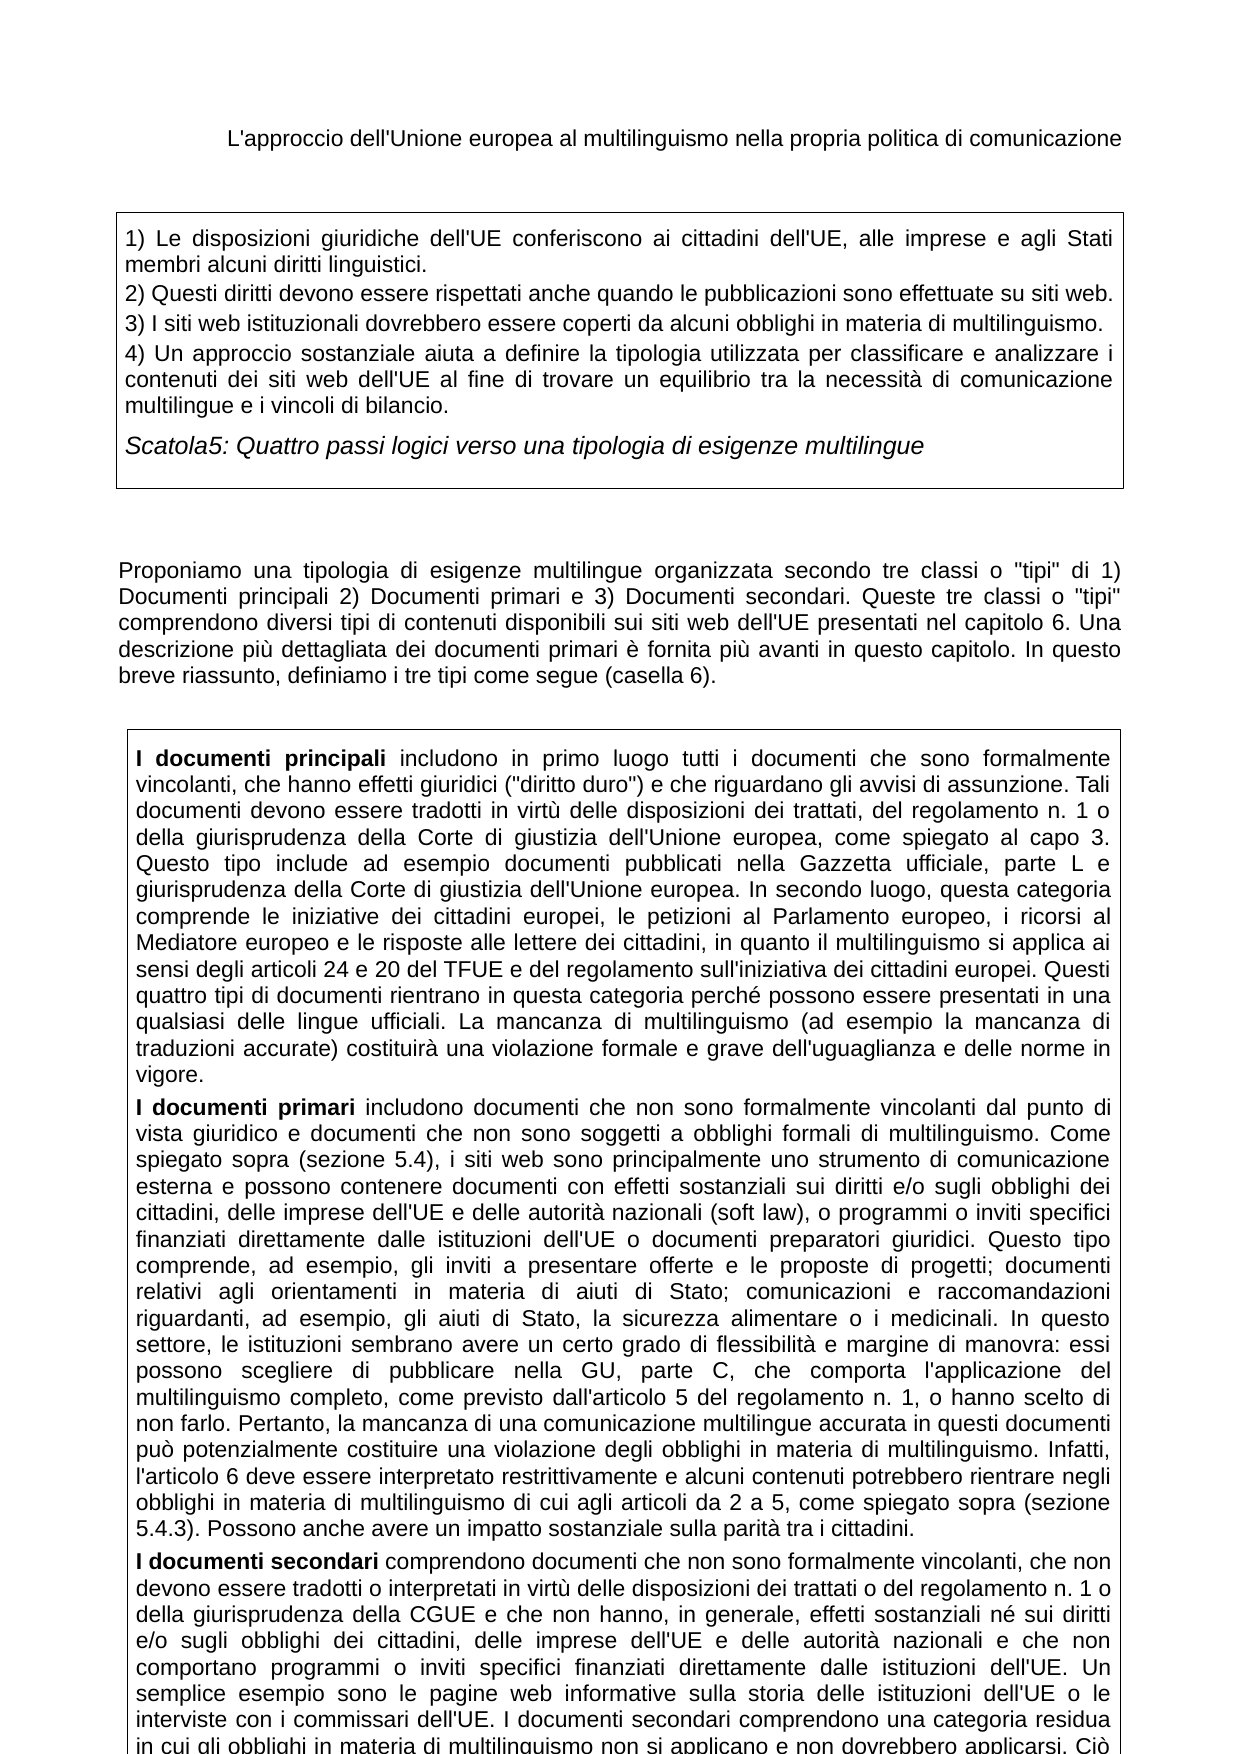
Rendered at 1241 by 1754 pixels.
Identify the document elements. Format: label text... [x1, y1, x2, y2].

text I documenti secondari comprendono documenti che non sono formalmente vincolanti, che non devono essere tradotti o interpretati in virtù delle disposizioni dei trattati o del regolamento n. 1 o della giurisprudenza della CGUE e che non hanno, in generale, effetti sostanziali né sui diritti e/o sugli obblighi dei cittadini, delle imprese dell'UE e delle autorità nazionali e che non comportano programmi o inviti specifici finanziati direttamente dalle istituzioni dell'UE. Un semplice esempio sono le pagine web informative sulla storia delle istituzioni dell'UE o le interviste con i commissari dell'UE. I documenti secondari comprendono una categoria residua in cui gli obblighi in materia di multilinguismo non si applicano e non dovrebbero applicarsi. Ciò non implica che questi documenti siano irrilevanti dal punto di vista informativo o simbolico, ma solo che la mancanza di traduzione o interpretazione accurata comporti conseguenze meno significative per l'uguaglianza rispetto ai documenti fondamentali e primari. L'aggettivo "accurato" è usato qui di proposito. Per i documenti secondari, l'applicazione della traduzione automatica a documenti scritti o ai sottotitoli generati automaticamente da un computer durante un discorso orale può produrre documenti multilingue a basso costo e dove la mancanza di accuratezza può essere più facile da accettare e giustificare. [136, 1548, 1112, 1754]
text Proponiamo una tipologia di esigenze multilingue organizzata secondo tre classi o "tipi" di 1) Documenti principali 2) Documenti primari e 3) Documenti secondari. Queste tre classi o "tipi" comprendono diversi tipi di contenuti disponibili sui siti web dell'UE presentati nel capitolo 6. Una descrizione più dettagliata dei documenti primari è fornita più avanti in questo capitolo. In questo breve riassunto, definiamo i tre tipi come segue (casella 6). [118, 557, 1122, 688]
text 4) Un approccio sostanziale aiuta a definire la tipologia utilizzata per classificare e analizzare i contenuti dei siti web dell'UE al fine di trovare un equilibrio tra la necessità di comunicazione multilingue e i vincoli di bilancio. [124, 339, 1115, 419]
text 3) I siti web istituzionali dovrebbero essere coperti da alcuni obblighi in materia di multilinguismo. [124, 310, 1115, 336]
text 1) Le disposizioni giuridiche dell'UE conferiscono ai cittadini dell'UE, alle imprese e agli Stati membri alcuni diritti linguistici. [124, 224, 1115, 277]
text 2) Questi diritti devono essere rispettati anche quando le pubblicazioni sono effettuate su siti web. [124, 280, 1115, 307]
text I documenti principali includono in primo luogo tutti i documenti che sono formalmente vincolanti, che hanno effetti giuridici ("diritto duro") e che riguardano gli avvisi di assunzione. Tali documenti devono essere tradotti in virtù delle disposizioni dei trattati, del regolamento n. 1 o della giurisprudenza della Corte di giustizia dell'Unione europea, come spiegato al capo 3. Questo tipo include ad esempio documenti pubblicati nella Gazzetta ufficiale, parte L e giurisprudenza della Corte di giustizia dell'Unione europea. In secondo luogo, questa categoria comprende le iniziative dei cittadini europei, le petizioni al Parlamento europeo, i ricorsi al Mediatore europeo e le risposte alle lettere dei cittadini, in quanto il multilinguismo si applica ai sensi degli articoli 24 e 20 del TFUE e del regolamento sull'iniziativa dei cittadini europei. Questi quattro tipi di documenti rientrano in questa categoria perché possono essere presentati in una qualsiasi delle lingue ufficiali. La mancanza di multilinguismo (ad esempio la mancanza di traduzioni accurate) costituirà una violazione formale e grave dell'uguaglianza e delle norme in vigore. [136, 745, 1112, 1087]
text I documenti primari includono documenti che non sono formalmente vincolanti dal punto di vista giuridico e documenti che non sono soggetti a obblighi formali di multilinguismo. Come spiegato sopra (sezione 5.4), i siti web sono principalmente uno strumento di comunicazione esterna e possono contenere documenti con effetti sostanziali sui diritti e/o sugli obblighi dei cittadini, delle imprese dell'UE e delle autorità nazionali (soft law), o programmi o inviti specifici finanziati direttamente dalle istituzioni dell'UE o documenti preparatori giuridici. Questo tipo comprende, ad esempio, gli inviti a presentare offerte e le proposte di progetti; documenti relativi agli orientamenti in materia di aiuti di Stato; comunicazioni e raccomandazioni riguardanti, ad esempio, gli aiuti di Stato, la sicurezza alimentare o i medicinali. In questo settore, le istituzioni sembrano avere un certo grado di flessibilità e margine di manovra: essi possono scegliere di pubblicare nella GU, parte C, che comporta l'applicazione del multilinguismo completo, come previsto dall'articolo 5 del regolamento n. 1, o hanno scelto di non farlo. Pertanto, la mancanza di una comunicazione multilingue accurata in questi documenti può potenzialmente costituire una violazione degli obblighi in materia di multilinguismo. Infatti, l'articolo 6 deve essere interpretato restrittivamente e alcuni contenuti potrebbero rientrare negli obblighi in materia di multilinguismo di cui agli articoli da 2 a 5, come spiegato sopra (sezione 5.4.3). Possono anche avere un impatto sostanziale sulla parità tra i cittadini. [136, 1094, 1112, 1542]
text Scatola5: Quattro passi logici verso una tipologia di esigenze multilingue [124, 431, 1115, 460]
